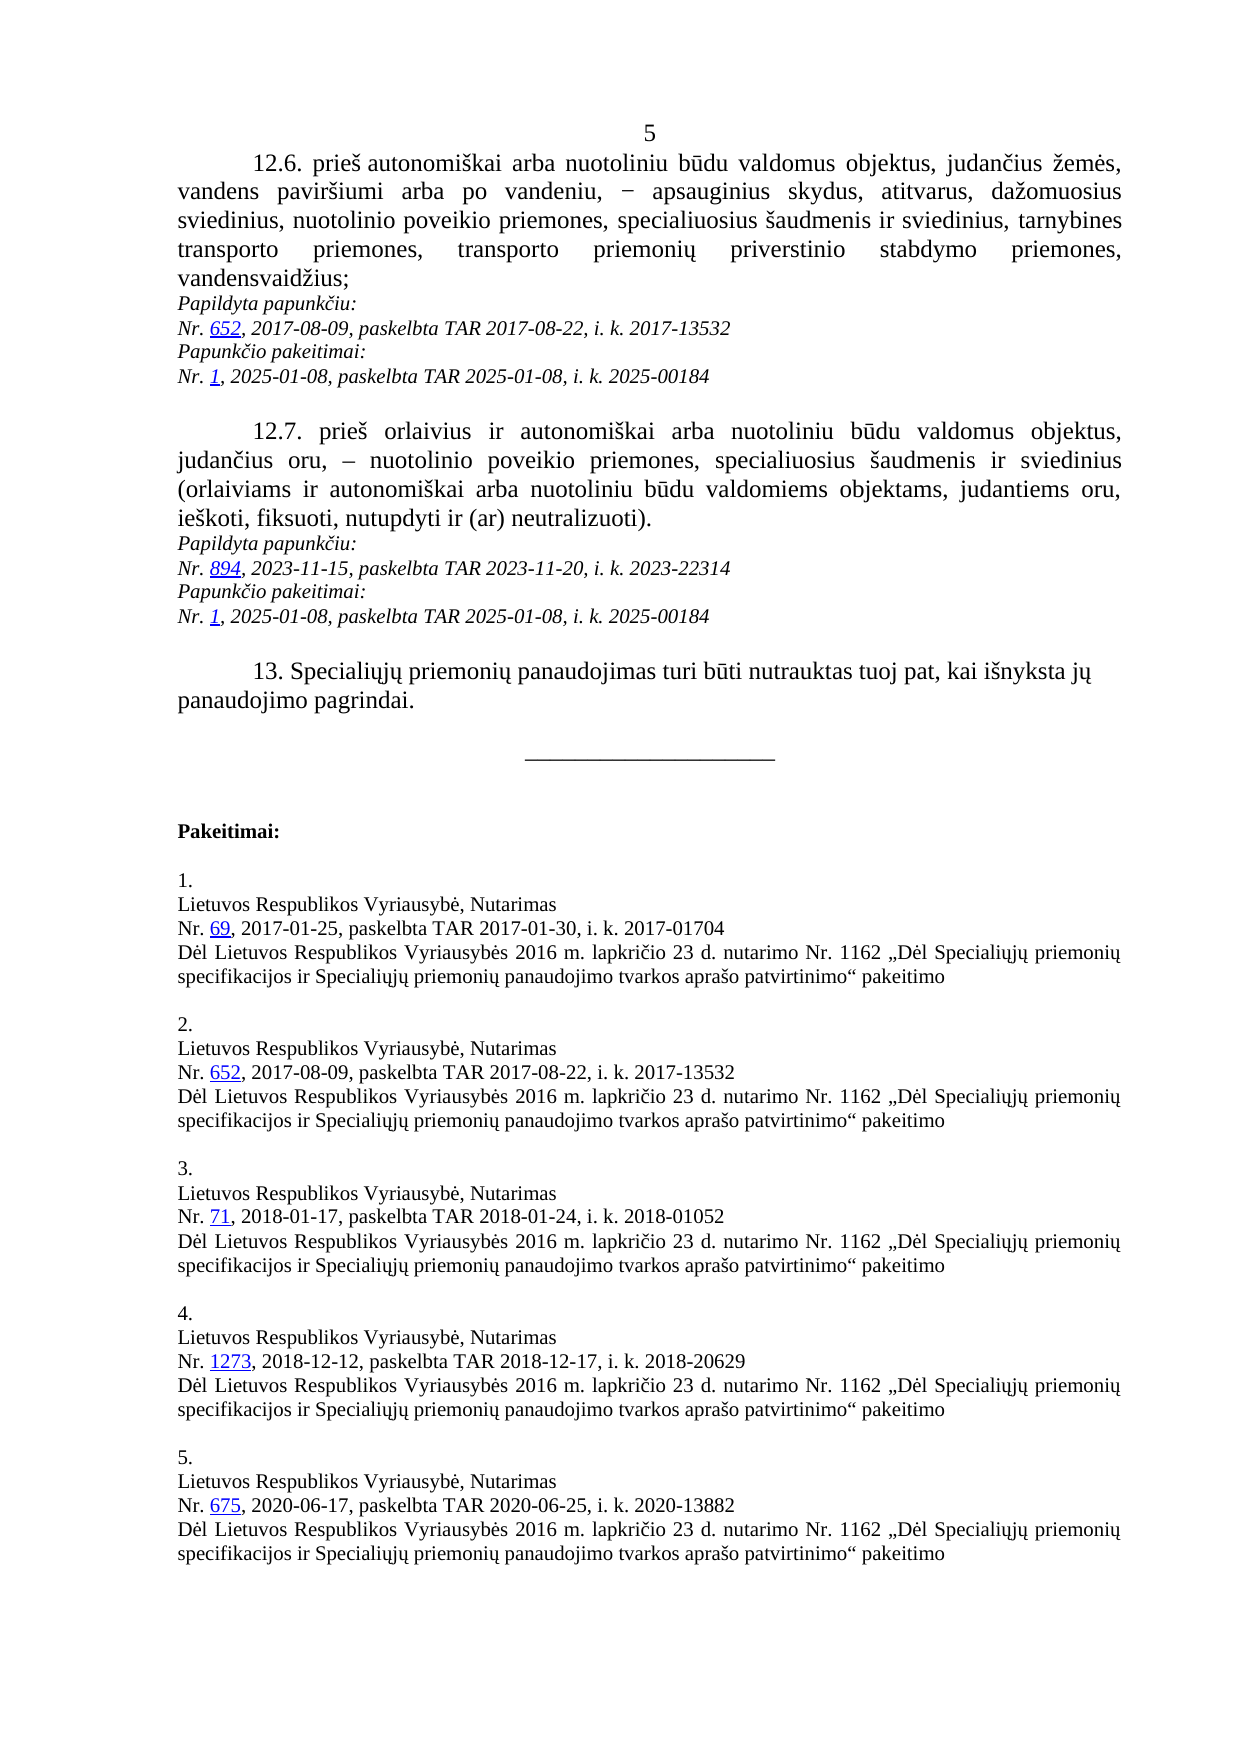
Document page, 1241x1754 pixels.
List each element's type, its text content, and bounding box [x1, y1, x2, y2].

text 13. Specialiųjų priemonių panaudojimas turi būti nutrauktas tuoj pat, kai išnyksta jų panaudojimo pagrindai. [177, 656, 1122, 714]
text Dėl Lietuvos Respublikos Vyriausybės 2016 m. lapkričio 23 d. nutarimo Nr. 1162 „Dėl Specialiųjų priemonių specifikacijos ir Specialiųjų priemonių panaudojimo tvarkos aprašo patvirtinimo“ pakeitimo [177, 1228, 1122, 1277]
text Nr. 894, 2023-11-15, paskelbta TAR 2023-11-20, i. k. 2023-22314 [177, 555, 1122, 579]
text 3. [177, 1156, 1122, 1180]
text 5. [177, 1445, 1122, 1469]
text Lietuvos Respublikos Vyriausybė, Nutarimas [177, 1325, 1122, 1349]
text 2. [177, 1012, 1122, 1036]
text 12.7. prieš orlaivius ir autonomiškai arba nuotoliniu būdu valdomus objektus, judančius oru, – nuotolinio poveikio priemones, specialiuosius šaudmenis ir sviedinius (orlaiviams ir autonomiškai arba nuotoliniu būdu valdomiems objektams, judantiems oru, ieškoti, fiksuoti, nutupdyti ir (ar) neutralizuoti). [177, 416, 1122, 531]
text 1. [177, 868, 1122, 892]
text Nr. 1, 2025-01-08, paskelbta TAR 2025-01-08, i. k. 2025-00184 [177, 603, 1122, 628]
text Papildyta papunkčiu: [177, 291, 1122, 315]
text Papunkčio pakeitimai: [177, 339, 1122, 363]
text 12.6. prieš autonomiškai arba nuotoliniu būdu valdomus objektus, judančius žemės, vandens paviršiumi arba po vandeniu, − apsauginius skydus, atitvarus, dažomuosius sviedinius, nuotolinio poveikio priemones, specialiuosius šaudmenis ir sviedinius, tarnybines transporto priemones, transporto priemonių priverstinio stabdymo priemones, vandensvaidžius; [177, 148, 1122, 291]
text Lietuvos Respublikos Vyriausybė, Nutarimas [177, 1180, 1122, 1204]
text Nr. 71, 2018-01-17, paskelbta TAR 2018-01-24, i. k. 2018-01052 [177, 1204, 1122, 1228]
text Nr. 1, 2025-01-08, paskelbta TAR 2025-01-08, i. k. 2025-00184 [177, 363, 1122, 388]
text Nr. 652, 2017-08-09, paskelbta TAR 2017-08-22, i. k. 2017-13532 [177, 315, 1122, 339]
text Dėl Lietuvos Respublikos Vyriausybės 2016 m. lapkričio 23 d. nutarimo Nr. 1162 „Dėl Specialiųjų priemonių specifikacijos ir Specialiųjų priemonių panaudojimo tvarkos aprašo patvirtinimo“ pakeitimo [177, 940, 1122, 988]
text Lietuvos Respublikos Vyriausybė, Nutarimas [177, 892, 1122, 916]
text –––––––––––––––––––– [177, 743, 1122, 771]
text Pakeitimai: [177, 819, 1122, 843]
text Dėl Lietuvos Respublikos Vyriausybės 2016 m. lapkričio 23 d. nutarimo Nr. 1162 „Dėl Specialiųjų priemonių specifikacijos ir Specialiųjų priemonių panaudojimo tvarkos aprašo patvirtinimo“ pakeitimo [177, 1373, 1122, 1421]
text Nr. 69, 2017-01-25, paskelbta TAR 2017-01-30, i. k. 2017-01704 [177, 916, 1122, 940]
text Papunkčio pakeitimai: [177, 579, 1122, 603]
text Nr. 1273, 2018-12-12, paskelbta TAR 2018-12-17, i. k. 2018-20629 [177, 1349, 1122, 1373]
text Dėl Lietuvos Respublikos Vyriausybės 2016 m. lapkričio 23 d. nutarimo Nr. 1162 „Dėl Specialiųjų priemonių specifikacijos ir Specialiųjų priemonių panaudojimo tvarkos aprašo patvirtinimo“ pakeitimo [177, 1084, 1122, 1132]
text Nr. 675, 2020-06-17, paskelbta TAR 2020-06-25, i. k. 2020-13882 [177, 1493, 1122, 1517]
text Lietuvos Respublikos Vyriausybė, Nutarimas [177, 1469, 1122, 1493]
text Papildyta papunkčiu: [177, 531, 1122, 555]
text Nr. 652, 2017-08-09, paskelbta TAR 2017-08-22, i. k. 2017-13532 [177, 1060, 1122, 1084]
text Dėl Lietuvos Respublikos Vyriausybės 2016 m. lapkričio 23 d. nutarimo Nr. 1162 „Dėl Specialiųjų priemonių specifikacijos ir Specialiųjų priemonių panaudojimo tvarkos aprašo patvirtinimo“ pakeitimo [177, 1517, 1122, 1565]
text 4. [177, 1301, 1122, 1325]
text Lietuvos Respublikos Vyriausybė, Nutarimas [177, 1036, 1122, 1060]
